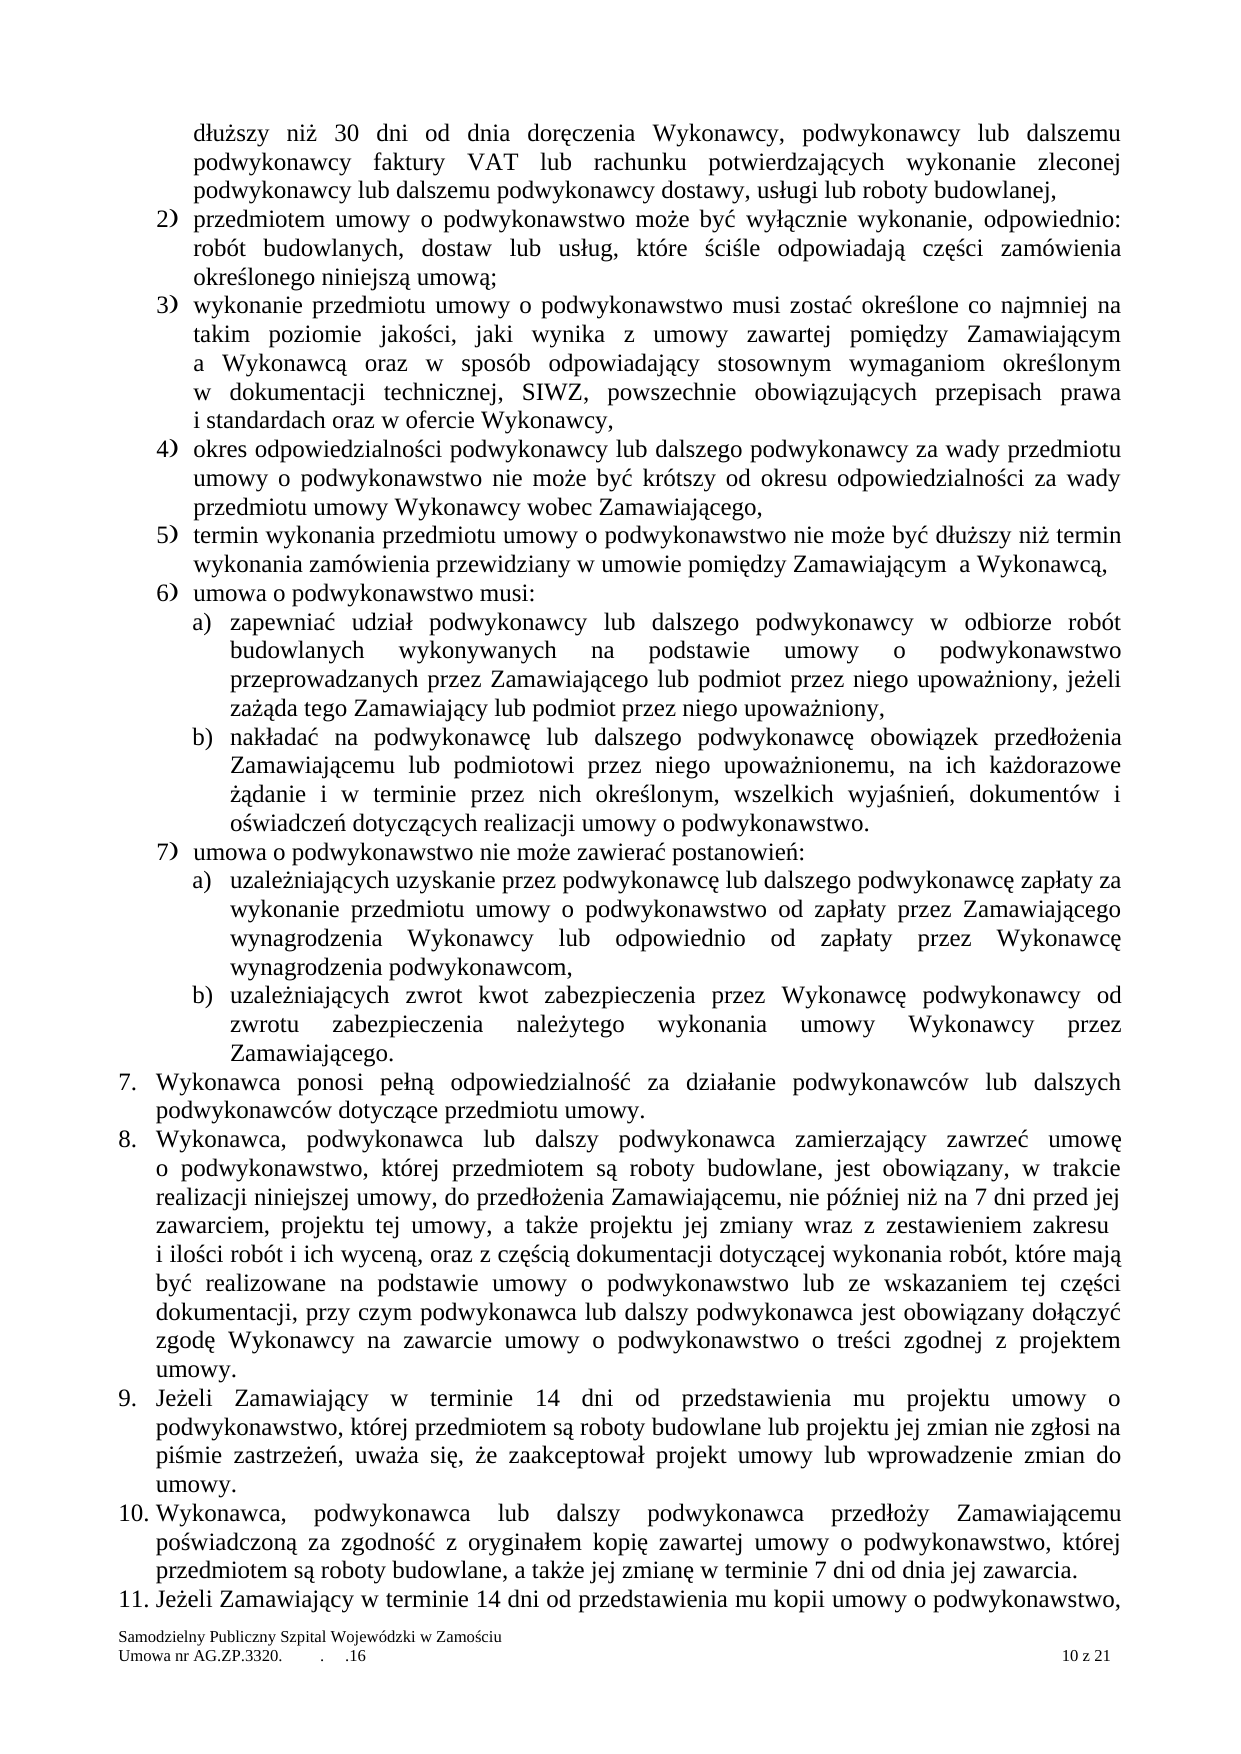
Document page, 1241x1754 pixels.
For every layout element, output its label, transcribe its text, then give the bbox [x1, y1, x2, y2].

list Wykonawca, podwykonawca lub dalszy podwykonawca zamierzający zawrzeć umowę o podwykonawstwo, której przedmiotem są roboty budowlane, jest obowiązany, w trakcie realizacji niniejszej umowy, do przedłożenia Zamawiającemu, nie później niż na 7 dni przed jej zawarciem, projektu tej umowy, a także projektu jej zmiany wraz z zestawieniem zakresu i ilości robót i ich wyceną, oraz z częścią dokumentacji dotyczącej wykonania robót, które mają być realizowane na podstawie umowy o podwykonawstwo lub ze wskazaniem tej części dokumentacji, przy czym podwykonawca lub dalszy podwykonawca jest obowiązany dołączyć zgodę Wykonawcy na zawarcie umowy o podwykonawstwo o treści zgodnej z projektem umowy. [118, 1124, 1122, 1383]
list uzależniających uzyskanie przez podwykonawcę lub dalszego podwykonawcę zapłaty za wykonanie przedmiotu umowy o podwykonawstwo od zapłaty przez Zamawiającego wynagrodzenia Wykonawcy lub odpowiednio od zapłaty przez Wykonawcę wynagrodzenia podwykonawcom, [192, 866, 1122, 981]
list wykonanie przedmiotu umowy o podwykonawstwo musi zostać określone co najmniej na takim poziomie jakości, jaki wynika z umowy zawartej pomiędzy Zamawiającym a Wykonawcą oraz w sposób odpowiadający stosownym wymaganiom określonym w dokumentacji technicznej, SIWZ, powszechnie obowiązujących przepisach prawa i standardach oraz w ofercie Wykonawcy, [156, 291, 1122, 434]
list Wykonawca, podwykonawca lub dalszy podwykonawca przedłoży Zamawiającemu poświadczoną za zgodność z oryginałem kopię zawartej umowy o podwykonawstwo, której przedmiotem są roboty budowlane, a także jej zmianę w terminie 7 dni od dnia jej zawarcia. [118, 1498, 1122, 1584]
list termin wykonania przedmiotu umowy o podwykonawstwo nie może być dłuższy niż termin wykonania zamówienia przewidziany w umowie pomiędzy Zamawiającym a Wykonawcą, [156, 521, 1122, 578]
list okres odpowiedzialności podwykonawcy lub dalszego podwykonawcy za wady przedmiotu umowy o podwykonawstwo nie może być krótszy od okresu odpowiedzialności za wady przedmiotu umowy Wykonawcy wobec Zamawiającego, [156, 434, 1122, 521]
list umowa o podwykonawstwo nie może zawierać postanowień: [156, 837, 1122, 866]
list nakładać na podwykonawcę lub dalszego podwykonawcę obowiązek przedłożenia Zamawiającemu lub podmiotowi przez niego upoważnionemu, na ich każdorazowe żądanie i w terminie przez nich określonym, wszelkich wyjaśnień, dokumentów i oświadczeń dotyczących realizacji umowy o podwykonawstwo. [192, 722, 1122, 837]
list przedmiotem umowy o podwykonawstwo może być wyłącznie wykonanie, odpowiednio: robót budowlanych, dostaw lub usług, które ściśle odpowiadają części zamówienia określonego niniejszą umową; [156, 204, 1122, 291]
list Jeżeli Zamawiający w terminie 14 dni od przedstawienia mu projektu umowy o podwykonawstwo, której przedmiotem są roboty budowlane lub projektu jej zmian nie zgłosi na piśmie zastrzeżeń, uważa się, że zaakceptował projekt umowy lub wprowadzenie zmian do umowy. [118, 1383, 1122, 1498]
list uzależniających zwrot kwot zabezpieczenia przez Wykonawcę podwykonawcy od zwrotu zabezpieczenia należytego wykonania umowy Wykonawcy przez Zamawiającego. [192, 981, 1122, 1067]
list dłuższy niż 30 dni od dnia doręczenia Wykonawcy, podwykonawcy lub dalszemu podwykonawcy faktury VAT lub rachunku potwierdzających wykonanie zleconej podwykonawcy lub dalszemu podwykonawcy dostawy, usługi lub roboty budowlanej, [156, 118, 1122, 204]
list zapewniać udział podwykonawcy lub dalszego podwykonawcy w odbiorze robót budowlanych wykonywanych na podstawie umowy o podwykonawstwo przeprowadzanych przez Zamawiającego lub podmiot przez niego upoważniony, jeżeli zażąda tego Zamawiający lub podmiot przez niego upoważniony, [192, 607, 1122, 722]
list Wykonawca ponosi pełną odpowiedzialność za działanie podwykonawców lub dalszych podwykonawców dotyczące przedmiotu umowy. [118, 1067, 1122, 1124]
list umowa o podwykonawstwo musi: [156, 578, 1122, 607]
list Jeżeli Zamawiający w terminie 14 dni od przedstawienia mu kopii umowy o podwykonawstwo, [118, 1584, 1122, 1613]
